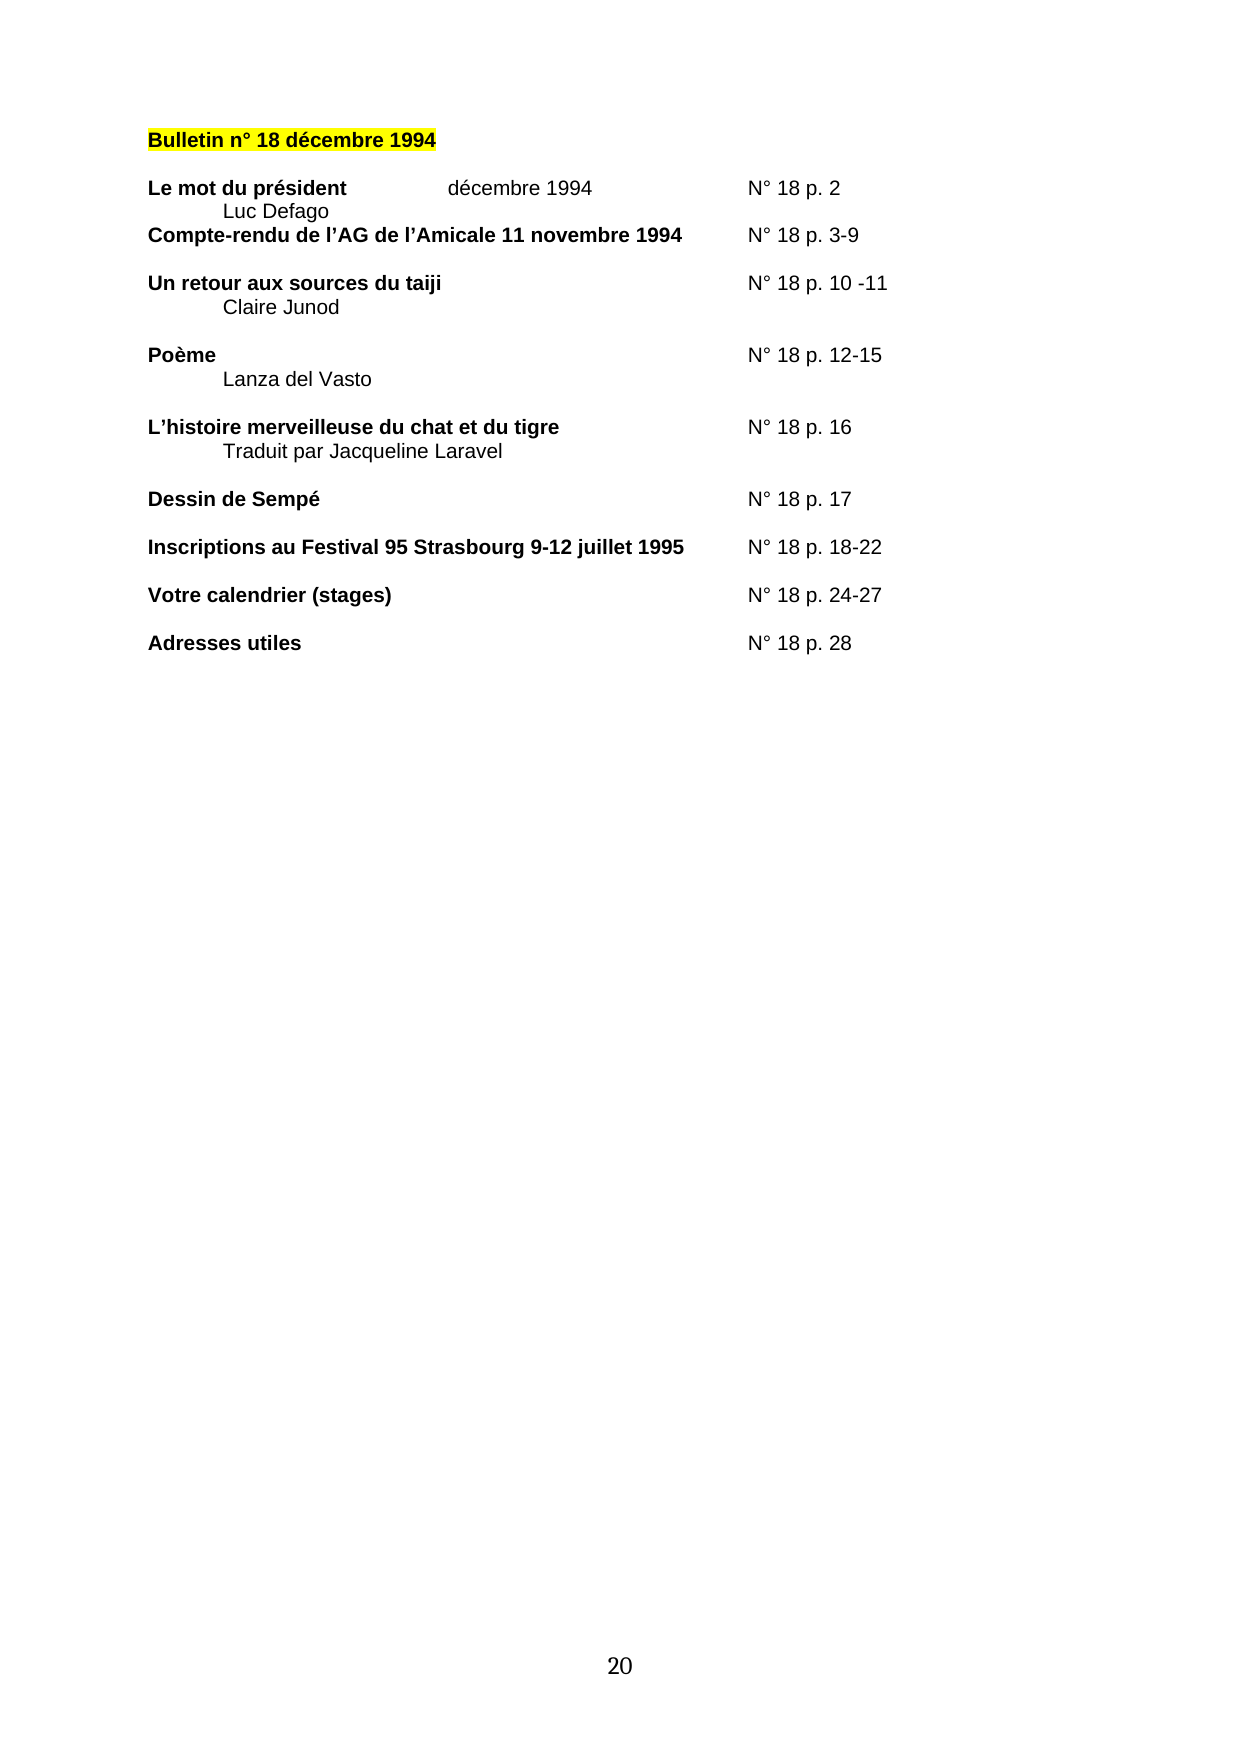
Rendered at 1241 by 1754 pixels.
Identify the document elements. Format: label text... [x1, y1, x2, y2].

subtitle Poème N° 18 p. 12-15 [148, 343, 1093, 367]
subtitle Compte-rendu de l’AG de l’Amicale 11 novembre 1994 N° 18 p. 3-9 [148, 223, 1093, 247]
subtitle Lanza del Vasto [148, 367, 1093, 391]
subtitle Un retour aux sources du taiji N° 18 p. 10 -11 [148, 271, 1093, 295]
subtitle L’histoire merveilleuse du chat et du tigre N° 18 p. 16 [148, 415, 1093, 439]
subtitle Luc Defago [148, 199, 1093, 223]
subtitle Votre calendrier (stages) N° 18 p. 24-27 [148, 583, 1093, 607]
subtitle Inscriptions au Festival 95 Strasbourg 9-12 juillet 1995 N° 18 p. 18-22 [148, 535, 1093, 559]
subtitle Le mot du président décembre 1994 N° 18 p. 2 [148, 175, 1093, 199]
subtitle Dessin de Sempé N° 18 p. 17 [148, 487, 1093, 511]
subtitle Adresses utiles N° 18 p. 28 [148, 631, 1093, 654]
subtitle Bulletin n° 18 décembre 1994 [148, 127, 1093, 151]
subtitle Claire Junod [148, 295, 1093, 319]
subtitle Traduit par Jacqueline Laravel [148, 439, 1093, 463]
